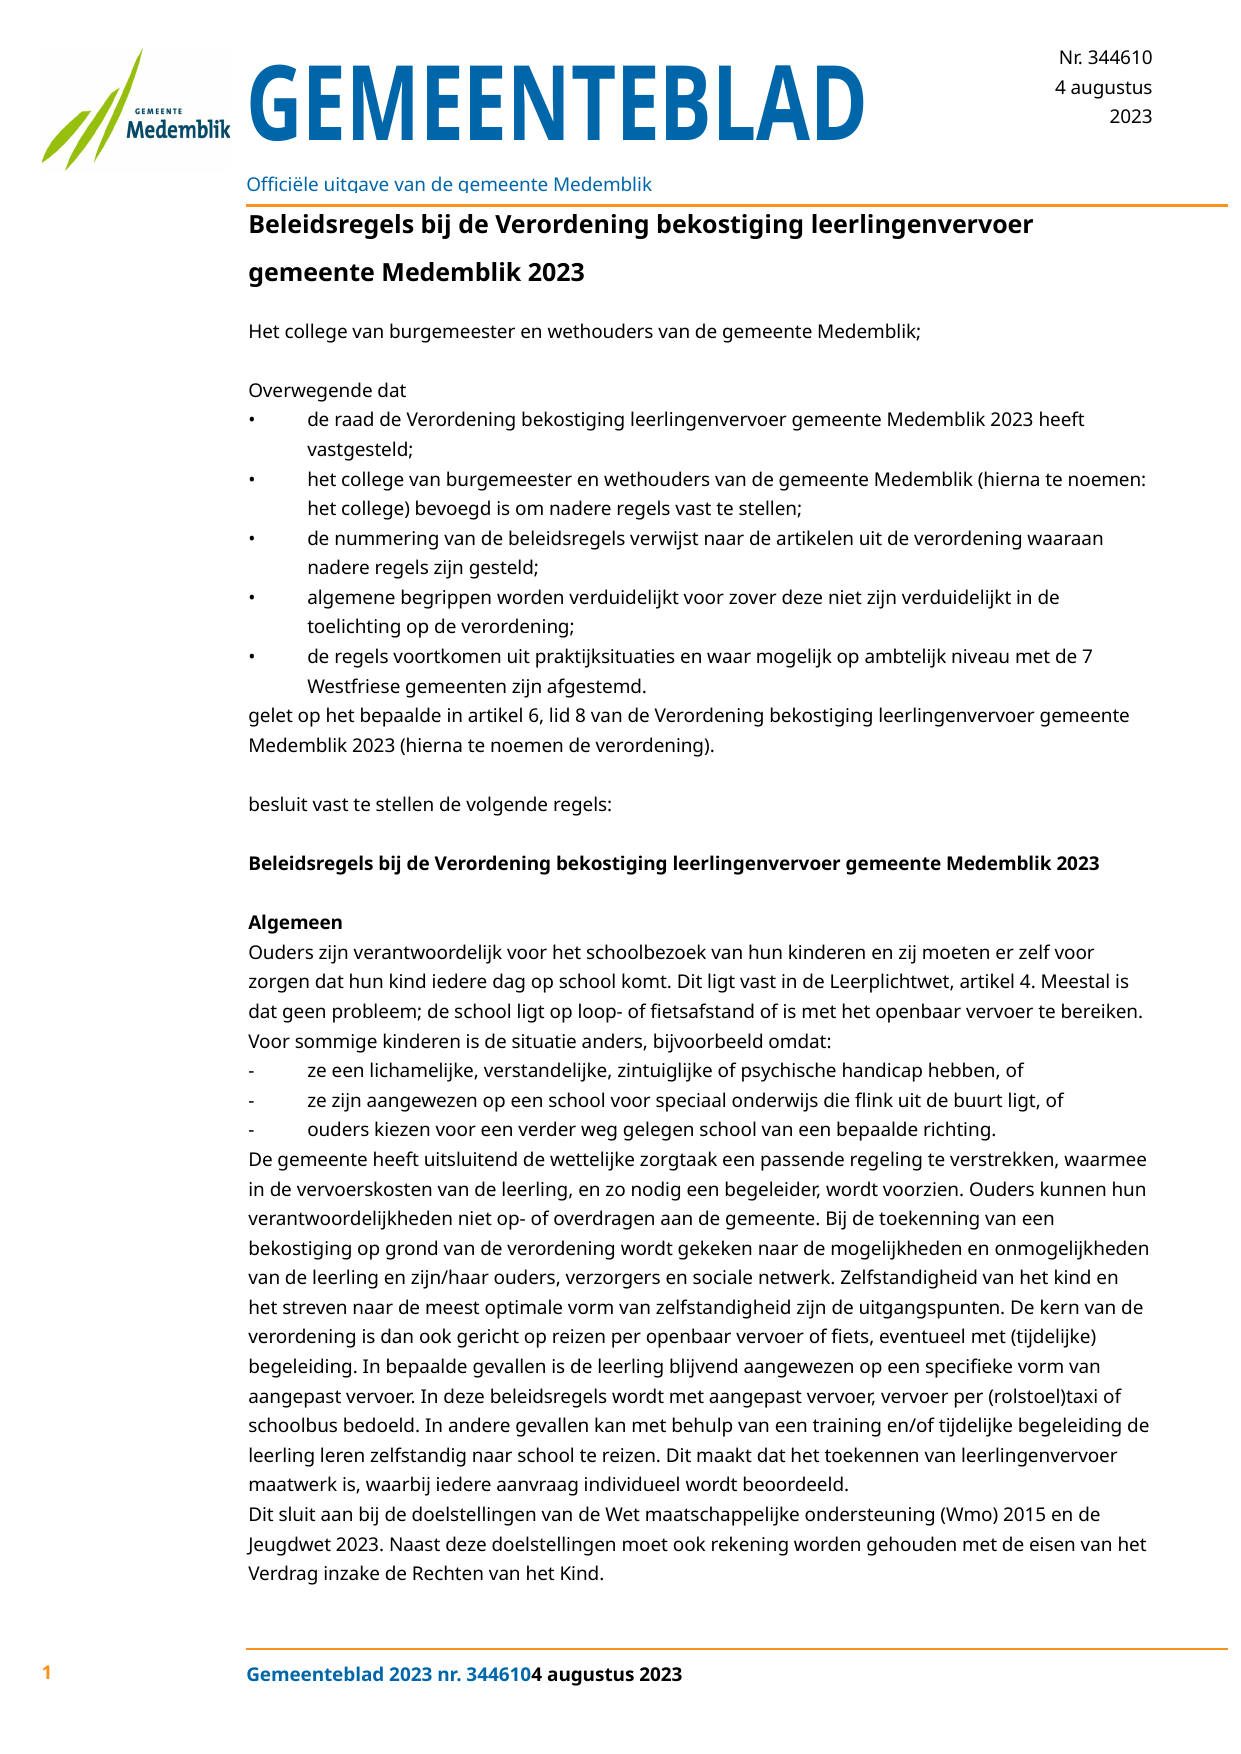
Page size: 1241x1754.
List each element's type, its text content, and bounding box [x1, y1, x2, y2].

text Beleidsregels bij de Verordening bekostiging leerlingenvervoer gemeente Medemblik 2023 [248, 207, 1152, 288]
list de regels voortkomen uit praktijksituaties en waar mogelijk op ambtelijk niveau met de 7 Westfriese gemeenten zijn afgestemd. [248, 643, 1152, 699]
picture [41, 47, 231, 172]
text Algemeen [248, 909, 1152, 935]
list de nummering van de beleidsregels verwijst naar de artikelen uit de verordening waaraan nadere regels zijn gesteld; [248, 525, 1152, 580]
text Overwegende dat [248, 377, 1152, 403]
text De gemeente heeft uitsluitend de wettelijke zorgtaak een passende regeling te verstrekken, waarmee in de vervoerskosten van de leerling, en zo nodig een begeleider, wordt voorzien. Ouders kunnen hun verantwoordelijkheden niet op- of overdragen aan de gemeente. Bij de toekenning van een bekostiging op grond van de verordening wordt gekeken naar de mogelijkheden en onmogelijkheden van de leerling en zijn/haar ouders, verzorgers en sociale netwerk. Zelfstandigheid van het kind en het streven naar de meest optimale vorm van zelfstandigheid zijn de uitgangspunten. De kern van de verordening is dan ook gericht op reizen per openbaar vervoer of fiets, eventueel met (tijdelijke) begeleiding. In bepaalde gevallen is de leerling blijvend aangewezen op een specifieke vorm van aangepast vervoer. In deze beleidsregels wordt met aangepast vervoer, vervoer per (rolstoel)taxi of schoolbus bedoeld. In andere gevallen kan met behulp van een training en/of tijdelijke begeleiding de leerling leren zelfstandig naar school te reizen. Dit maakt dat het toekennen van leerlingenvervoer maatwerk is, waarbij iedere aanvraag individueel wordt beoordeeld. [248, 1146, 1152, 1497]
list de raad de Verordening bekostiging leerlingenvervoer gemeente Medemblik 2023 heeft vastgesteld; [248, 407, 1152, 462]
list het college van burgemeester en wethouders van de gemeente Medemblik (hierna te noemen: het college) bevoegd is om nadere regels vast te stellen; [248, 466, 1152, 521]
list ouders kiezen voor een verder weg gelegen school van een bepaalde richting. [248, 1117, 1152, 1142]
text gelet op het bepaalde in artikel 6, lid 8 van de Verordening bekostiging leerlingenvervoer gemeente Medemblik 2023 (hierna te noemen de verordening). [248, 702, 1152, 758]
list ze zijn aangewezen op een school voor speciaal onderwijs die flink uit de buurt ligt, of [248, 1087, 1152, 1113]
text Beleidsregels bij de Verordening bekostiging leerlingenvervoer gemeente Medemblik 2023 [248, 850, 1152, 876]
text Het college van burgemeester en wethouders van de gemeente Medemblik; [248, 318, 1152, 344]
text besluit vast te stellen de volgende regels: [248, 791, 1152, 817]
text Dit sluit aan bij de doelstellingen van de Wet maatschappelijke ondersteuning (Wmo) 2015 en de Jeugdwet 2023. Naast deze doelstellingen moet ook rekening worden gehouden met de eisen van het Verdrag inzake de Rechten van het Kind. [248, 1501, 1152, 1586]
list ze een lichamelijke, verstandelijke, zintuiglijke of psychische handicap hebben, of [248, 1057, 1152, 1083]
text Ouders zijn verantwoordelijk voor het schoolbezoek van hun kinderen en zij moeten er zelf voor zorgen dat hun kind iedere dag op school komt. Dit ligt vast in de Leerplichtwet, artikel 4. Meestal is dat geen probleem; de school ligt op loop- of fietsafstand of is met het openbaar vervoer te bereiken. Voor sommige kinderen is de situatie anders, bijvoorbeeld omdat: [248, 939, 1152, 1054]
list algemene begrippen worden verduidelijkt voor zover deze niet zijn verduidelijkt in de toelichting op de verordening; [248, 584, 1152, 639]
